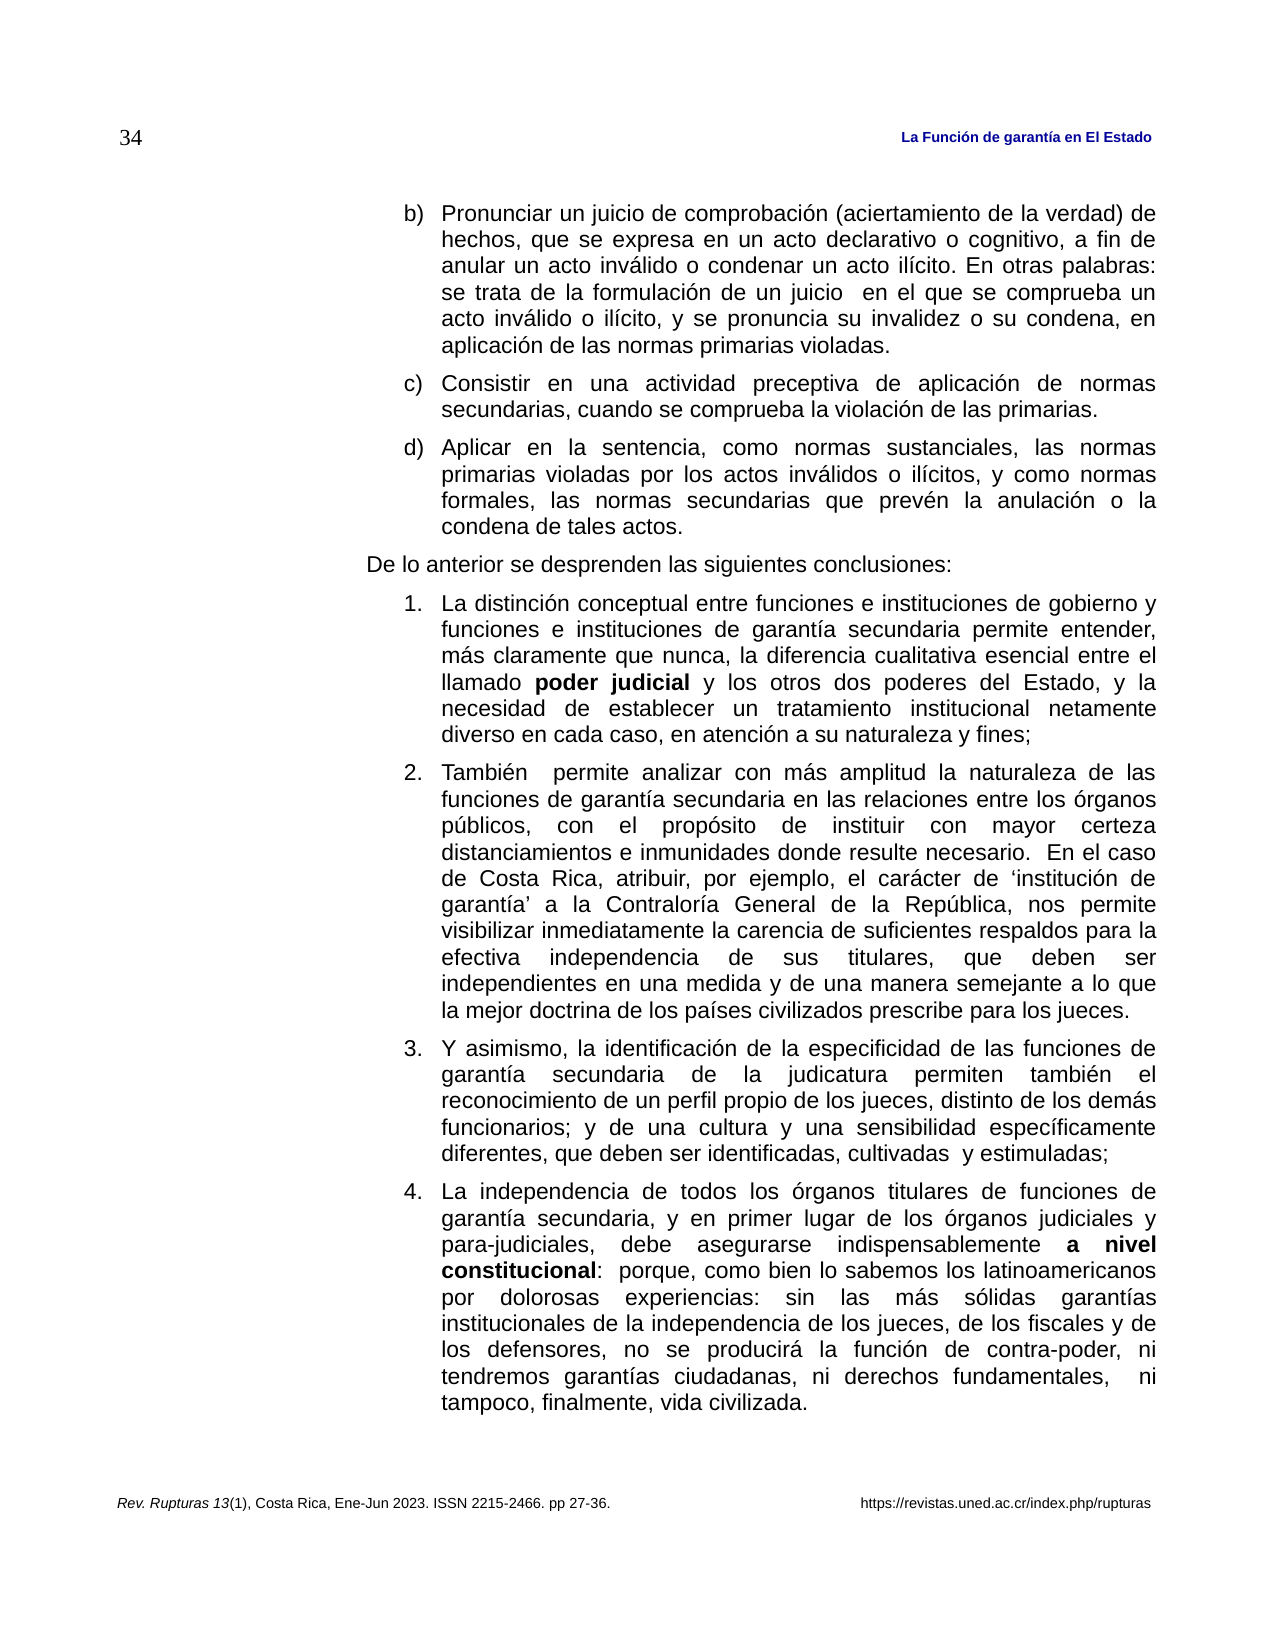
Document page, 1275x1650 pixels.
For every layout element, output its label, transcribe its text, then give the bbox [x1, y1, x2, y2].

list Y asimismo, la identificación de la especificidad de las funciones de garantía secundaria de la judicatura permiten también el reconocimiento de un perfil propio de los jueces, distinto de los demás funcionarios; y de una cultura y una sensibilidad específicamente diferentes, que deben ser identificadas, cultivadas y estimuladas; [404, 1035, 1157, 1166]
list La distinción conceptual entre funciones e instituciones de gobierno y funciones e instituciones de garantía secundaria permite entender, más claramente que nunca, la diferencia cualitativa esencial entre el llamado poder judicial y los otros dos poderes del Estado, y la necesidad de establecer un tratamiento institucional netamente diverso en cada caso, en atención a su naturaleza y fines; [404, 589, 1157, 748]
list Pronunciar un juicio de comprobación (aciertamiento de la verdad) de hechos, que se expresa en un acto declarativo o cognitivo, a fin de anular un acto inválido o condenar un acto ilícito. En otras palabras: se trata de la formulación de un juicio en el que se comprueba un acto inválido o ilícito, y se pronuncia su invalidez o su condena, en aplicación de las normas primarias violadas. [404, 200, 1157, 358]
list Consistir en una actividad preceptiva de aplicación de normas secundarias, cuando se comprueba la violación de las primarias. [404, 370, 1157, 422]
list Aplicar en la sentencia, como normas sustanciales, las normas primarias violadas por los actos inválidos o ilícitos, y como normas formales, las normas secundarias que prevén la anulación o la condena de tales actos. [404, 434, 1157, 539]
list También permite analizar con más amplitud la naturaleza de las funciones de garantía secundaria en las relaciones entre los órganos públicos, con el propósito de instituir con mayor certeza distanciamientos e inmunidades donde resulte necesario. En el caso de Costa Rica, atribuir, por ejemplo, el carácter de ‘institución de garantía’ a la Contraloría General de la República, nos permite visibilizar inmediatamente la carencia de suficientes respaldos para la efectiva independencia de sus titulares, que deben ser independientes en una medida y de una manera semejante a lo que la mejor doctrina de los países civilizados prescribe para los jueces. [404, 759, 1157, 1023]
list La independencia de todos los órganos titulares de funciones de garantía secundaria, y en primer lugar de los órganos judiciales y para-judiciales, debe asegurarse indispensablemente a nivel constitucional: porque, como bien lo sabemos los latinoamericanos por dolorosas experiencias: sin las más sólidas garantías institucionales de la independencia de los jueces, de los fiscales y de los defensores, no se producirá la función de contra-poder, ni tendremos garantías ciudadanas, ni derechos fundamentales, ni tampoco, finalmente, vida civilizada. [404, 1178, 1157, 1415]
text De lo anterior se desprenden las siguientes conclusiones: [366, 551, 1157, 578]
